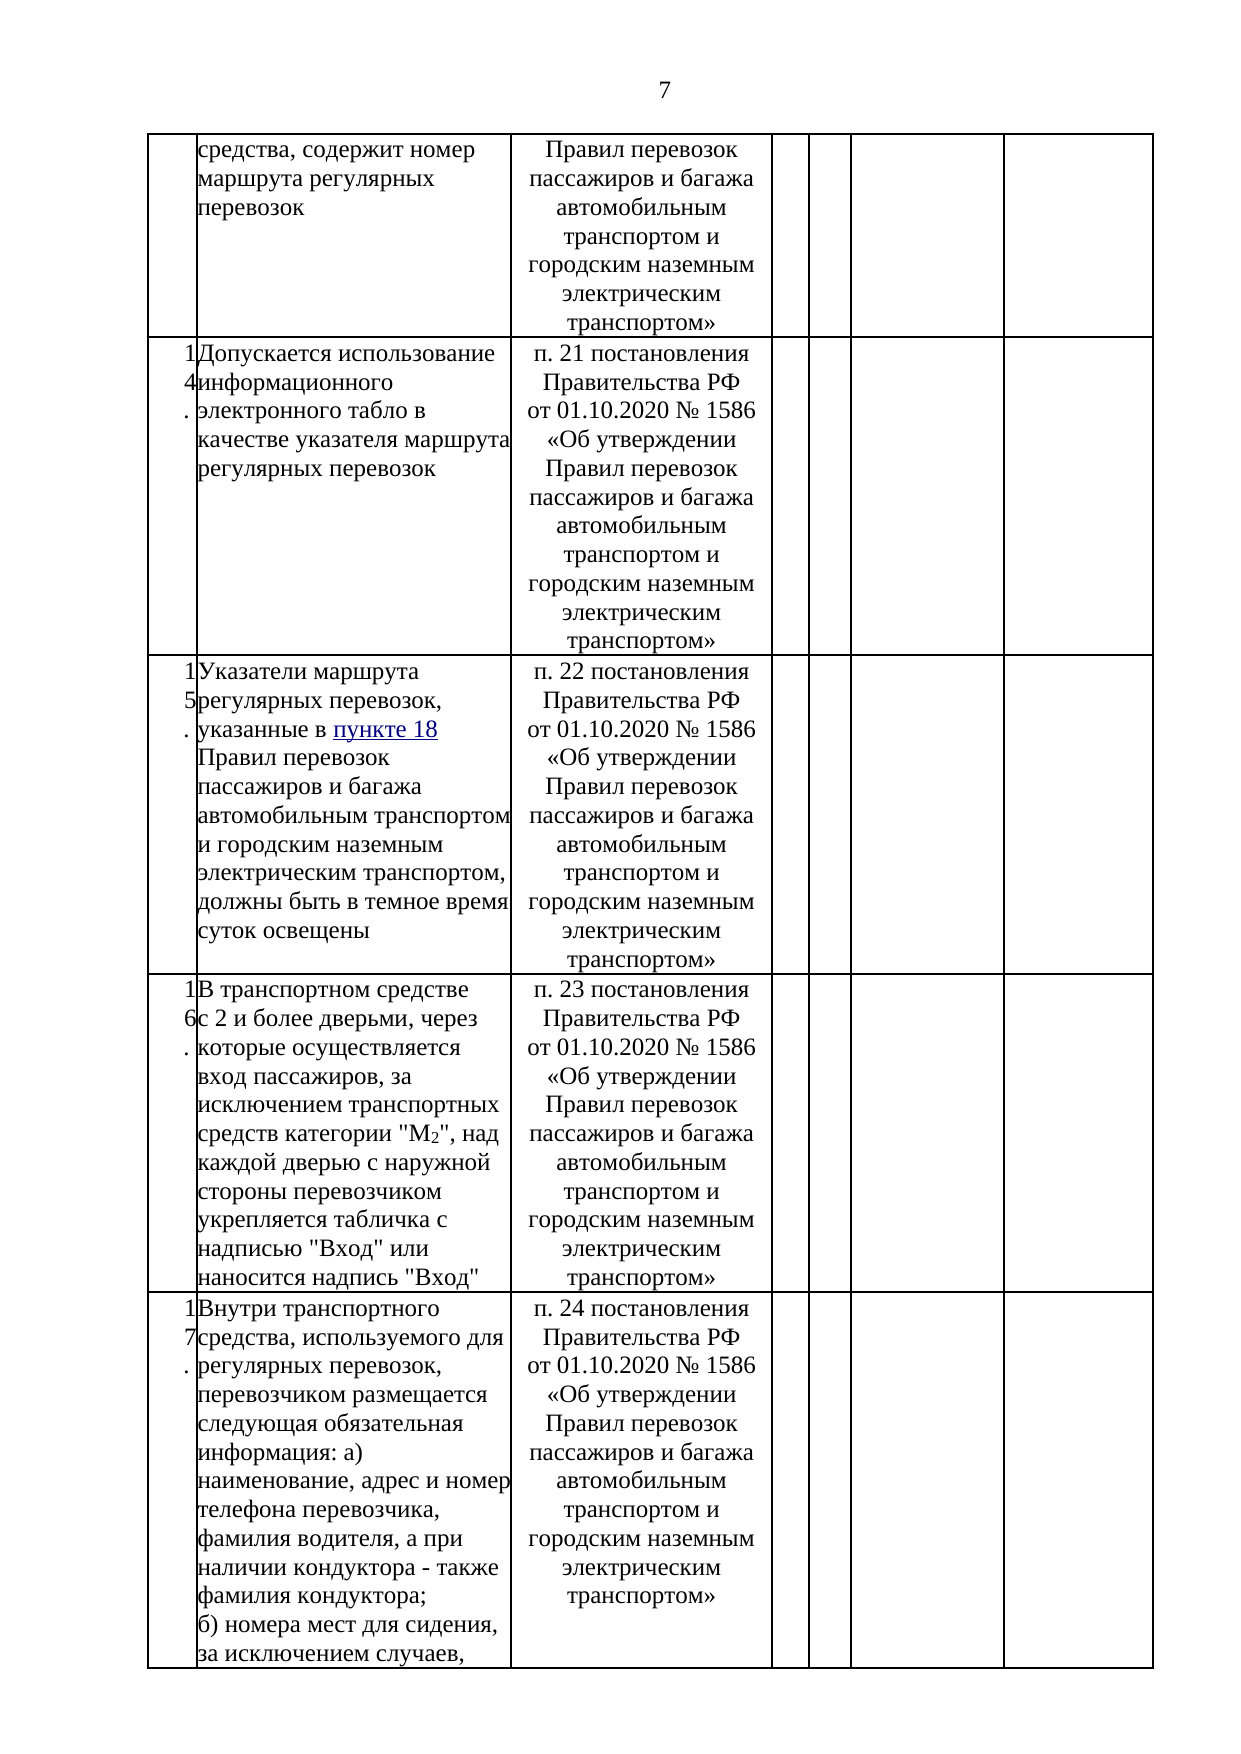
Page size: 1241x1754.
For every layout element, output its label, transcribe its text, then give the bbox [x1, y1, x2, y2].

table_cell [810, 1293, 850, 1667]
table_cell [149, 135, 196, 336]
table_cell [149, 656, 196, 972]
table_cell [852, 656, 1003, 972]
table_cell п. 21 постановления Правительства РФ от 01.10.2020 № 1586 «Об утверждении Правил перевозок пассажиров и багажа автомобильным транспортом и городским наземным электрическим транспортом» [512, 338, 771, 654]
table_cell [810, 338, 850, 654]
table_cell [852, 338, 1003, 654]
table_cell Допускается использование информационного электронного табло в качестве указателя маршрута регулярных перевозок [198, 338, 510, 654]
table_cell [1005, 1293, 1152, 1667]
table_cell [1005, 338, 1152, 654]
table_cell [149, 975, 196, 1291]
table_cell В транспортном средстве с 2 и более дверьми, через которые осуществляется вход пассажиров, за исключением транспортных средств категории "M2", над каждой дверью с наружной стороны перевозчиком укрепляется табличка с надписью "Вход" или наносится надпись "Вход" [198, 975, 510, 1291]
table_cell [810, 656, 850, 972]
table_cell Указатели маршрута регулярных перевозок, указанные в пункте 18 Правил перевозок пассажиров и багажа автомобильным транспортом и городским наземным электрическим транспортом, должны быть в темное время суток освещены [198, 656, 510, 972]
table_cell [773, 1293, 808, 1667]
table_cell [810, 135, 850, 336]
table_cell [852, 1293, 1003, 1667]
table_cell [1005, 656, 1152, 972]
table_cell [810, 975, 850, 1291]
table_cell [773, 656, 808, 972]
table_cell [852, 135, 1003, 336]
table_cell [1005, 975, 1152, 1291]
table_cell Правил перевозок пассажиров и багажа автомобильным транспортом и городским наземным электрическим транспортом» [512, 135, 771, 336]
table_cell п. 23 постановления Правительства РФ от 01.10.2020 № 1586 «Об утверждении Правил перевозок пассажиров и багажа автомобильным транспортом и городским наземным электрическим транспортом» [512, 975, 771, 1291]
table_cell [773, 135, 808, 336]
table_cell [852, 975, 1003, 1291]
table_cell п. 22 постановления Правительства РФ от 01.10.2020 № 1586 «Об утверждении Правил перевозок пассажиров и багажа автомобильным транспортом и городским наземным электрическим транспортом» [512, 656, 771, 972]
table_cell [149, 338, 196, 654]
table_cell [1154, 133, 1158, 1669]
table_cell [773, 338, 808, 654]
table_cell [1005, 135, 1152, 336]
table_cell [149, 1293, 196, 1667]
table_cell [773, 975, 808, 1291]
table_cell средства, содержит номер маршрута регулярных перевозок [198, 135, 510, 336]
table_cell п. 24 постановления Правительства РФ от 01.10.2020 № 1586 «Об утверждении Правил перевозок пассажиров и багажа автомобильным транспортом и городским наземным электрическим транспортом» [512, 1293, 771, 1667]
